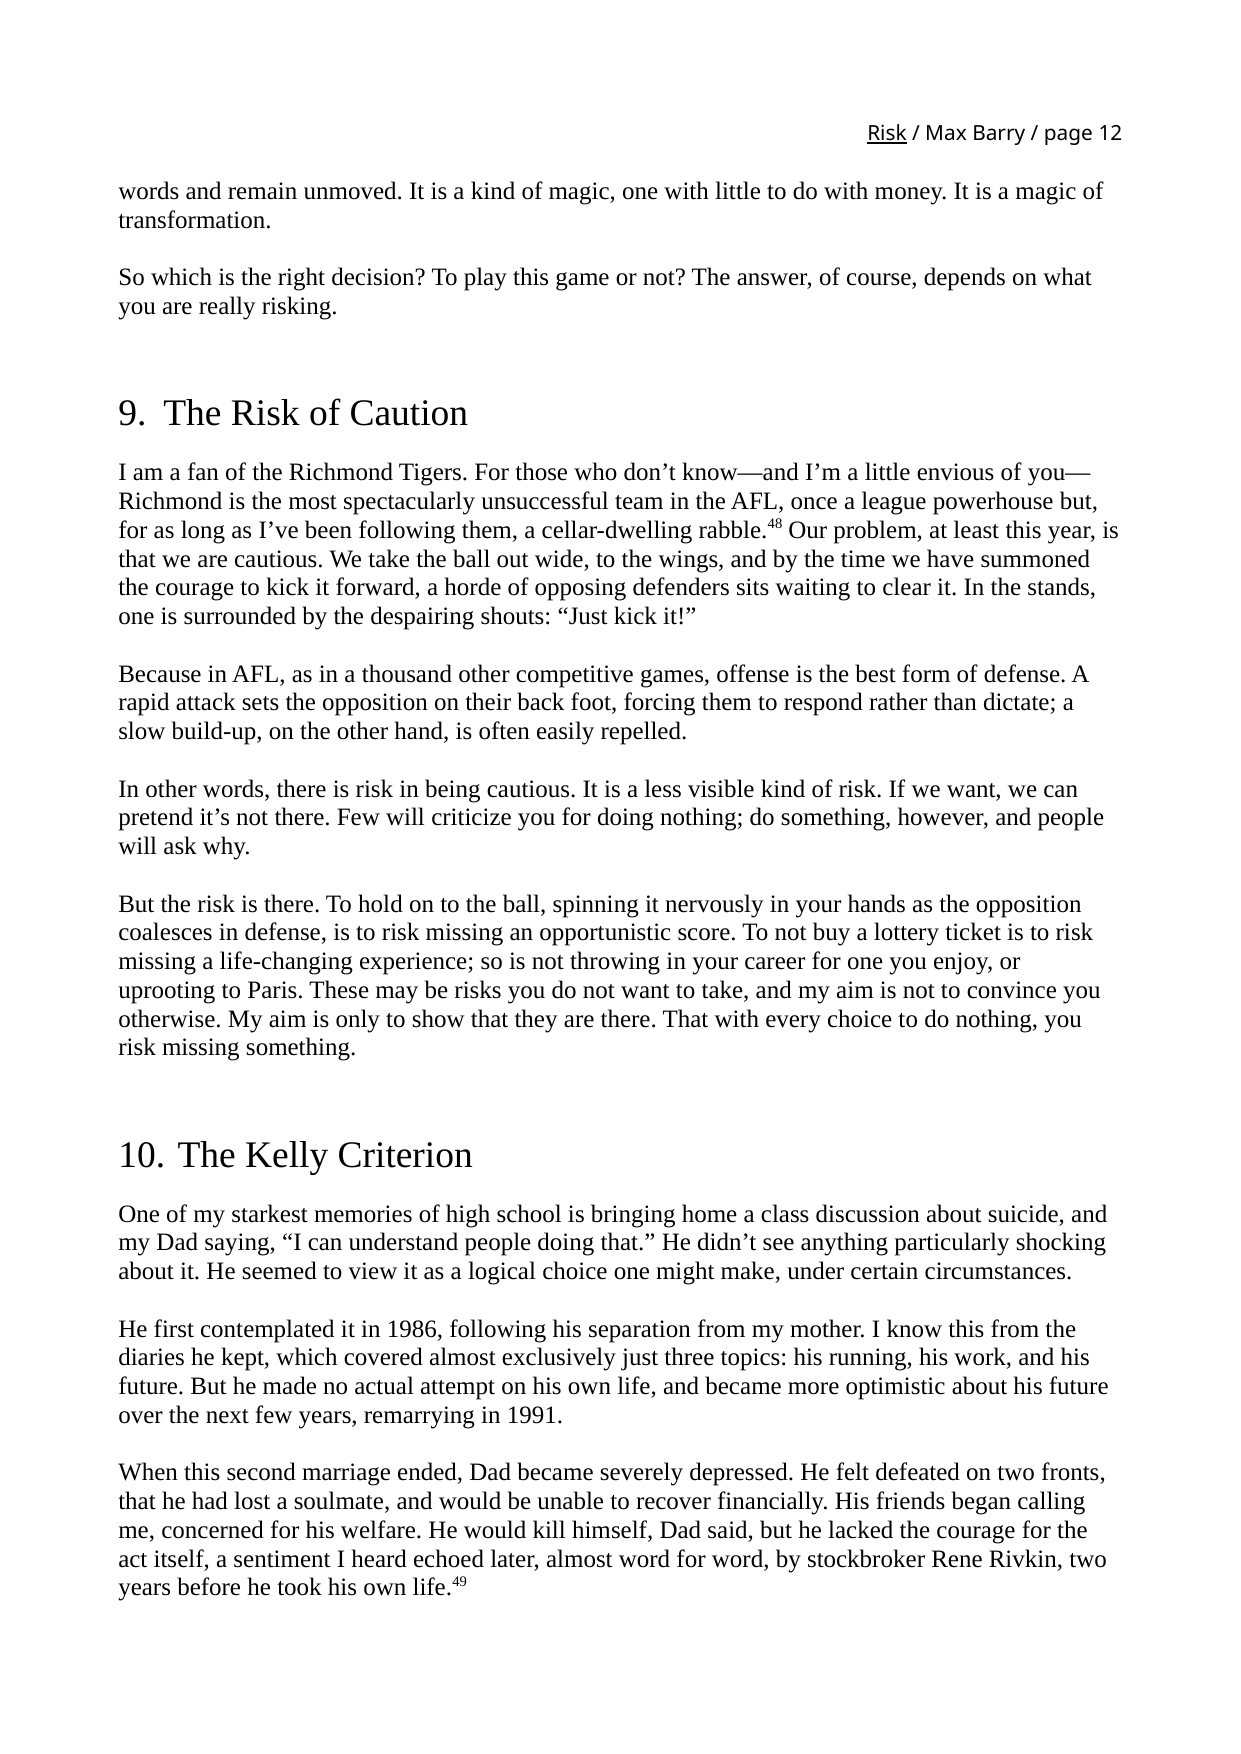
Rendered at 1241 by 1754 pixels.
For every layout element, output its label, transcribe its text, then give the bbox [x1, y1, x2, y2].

text Because in AFL, as in a thousand other competitive games, offense is the best form of defense. A rapid attack sets the opposition on their back foot, forcing them to respond rather than dictate; a slow build-up, on the other hand, is often easily repelled. [118, 659, 1122, 745]
text So which is the right decision? To play this game or not? The answer, of course, depends on what you are really risking. [118, 262, 1122, 320]
text One of my starkest memories of high school is bringing home a class discussion about suicide, and my Dad saying, “I can understand people doing that.” He didn’t see anything particularly shocking about it. He seemed to view it as a logical choice one might make, under certain circumstances. [118, 1199, 1122, 1285]
text words and remain unmoved. It is a kind of magic, one with little to do with money. It is a magic of transformation. [118, 176, 1122, 233]
text But the risk is there. To hold on to the ball, spinning it nervously in your hands as the opposition coalesces in defense, is to risk missing an opportunistic score. To not buy a lottery ticket is to risk missing a life-changing experience; so is not throwing in your career for one you enjoy, or uprooting to Paris. These may be risks you do not want to take, and my aim is not to convince you otherwise. My aim is only to show that they are there. That with every choice to do nothing, you risk missing something. [118, 889, 1122, 1061]
text I am a fan of the Richmond Tigers. For those who don’t know—and I’m a little envious of you—Richmond is the most spectacularly unsuccessful team in the AFL, once a league powerhouse but, for as long as I’ve been following them, a cellar-dwelling rabble. Our problem, at least this year, is that we are cautious. We take the ball out wide, to the wings, and by the time we have summoned the courage to kick it forward, a horde of opposing defenders sits waiting to clear it. In the stands, one is surrounded by the despairing shouts: “Just kick it!” [118, 457, 1122, 630]
subtitle The Kelly Criterion [118, 1132, 1122, 1175]
subtitle The Risk of Caution [118, 391, 1122, 434]
text In other words, there is risk in being cautious. It is a less visible kind of risk. If we want, we can pretend it’s not there. Few will criticize you for doing nothing; do something, however, and people will ask why. [118, 774, 1122, 860]
text He first contemplated it in 1986, following his separation from my mother. I know this from the diaries he kept, which covered almost exclusively just three topics: his running, his work, and his future. But he made no actual attempt on his own life, and became more optimistic about his future over the next few years, remarrying in 1991. [118, 1314, 1122, 1429]
text When this second marriage ended, Dad became severely depressed. He felt defeated on two fronts, that he had lost a soulmate, and would be unable to recover financially. His friends began calling me, concerned for his welfare. He would kill himself, Dad said, but he lacked the courage for the act itself, a sentiment I heard echoed later, almost word for word, by stockbroker Rene Rivkin, two years before he took his own life. [118, 1457, 1122, 1601]
